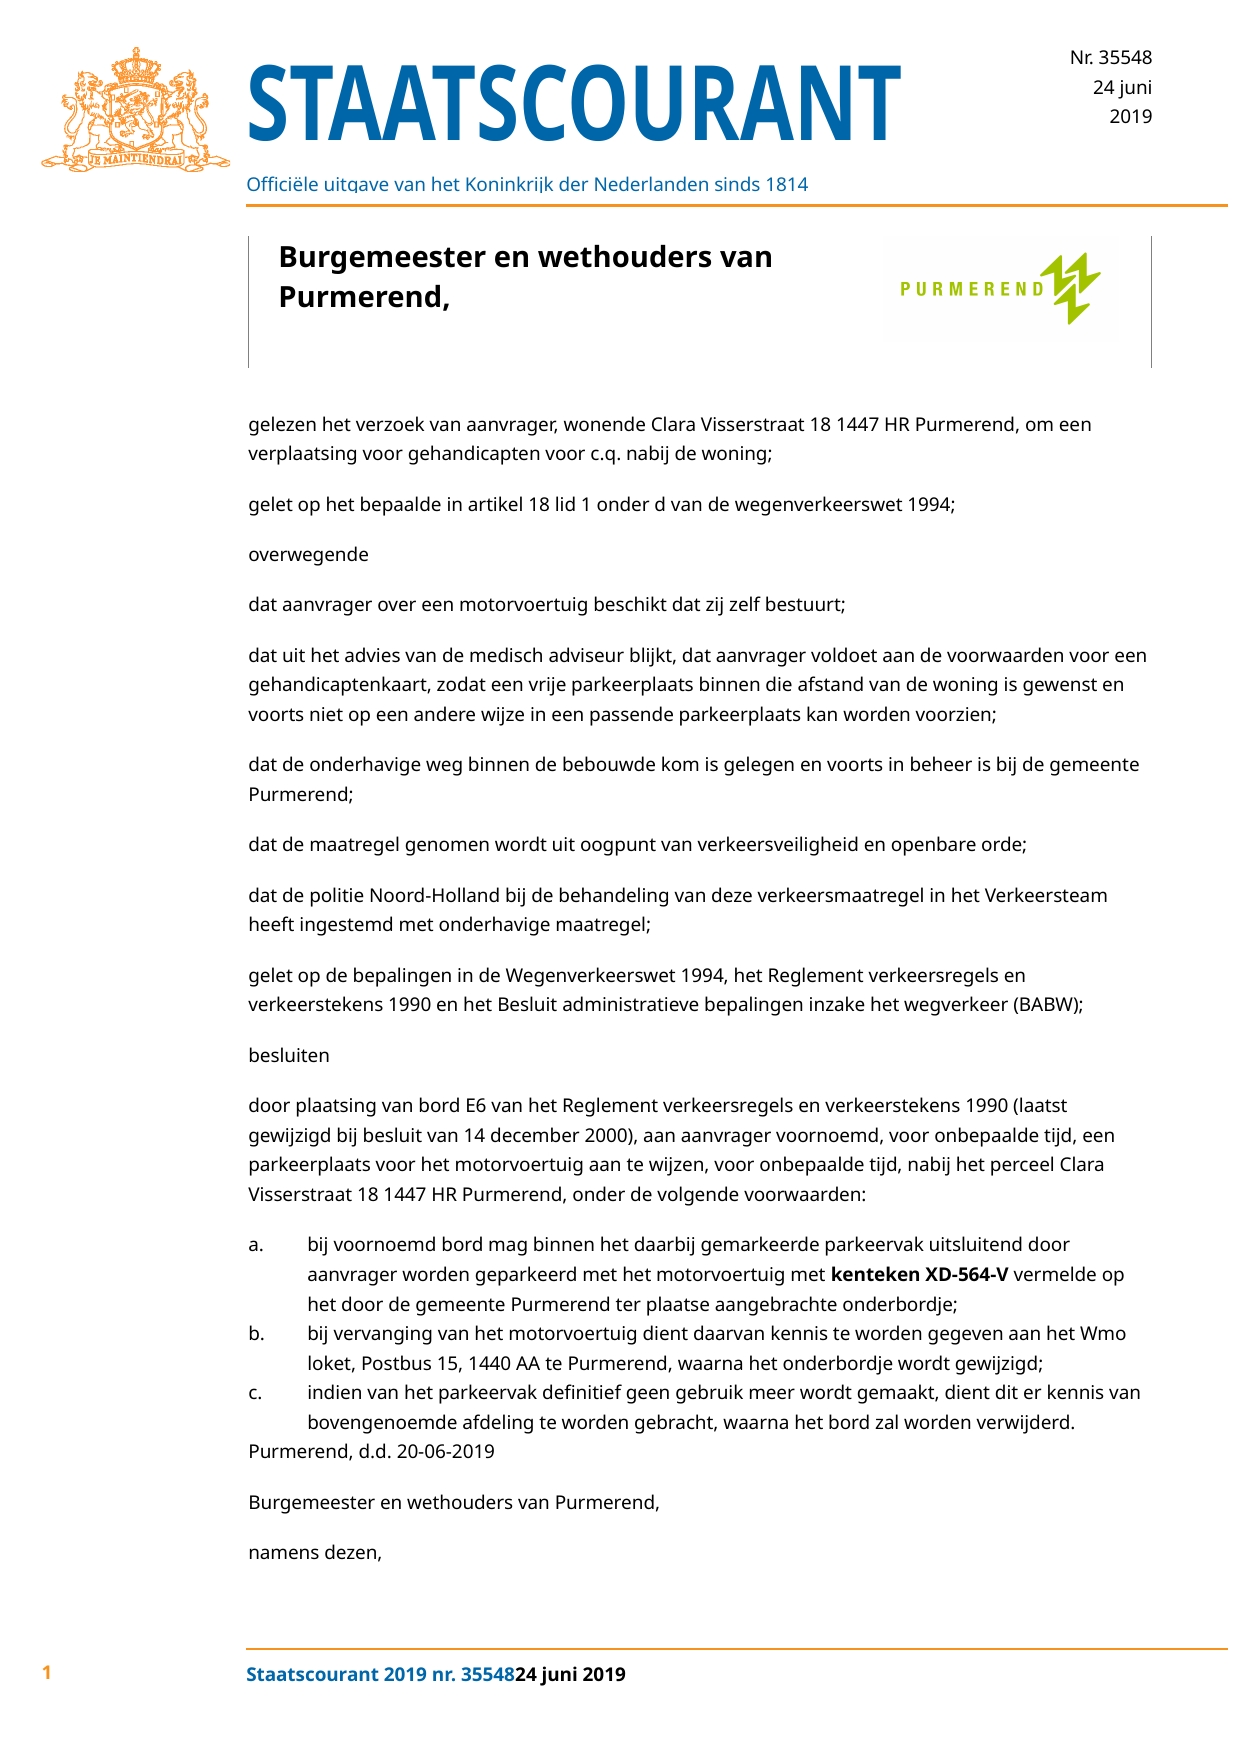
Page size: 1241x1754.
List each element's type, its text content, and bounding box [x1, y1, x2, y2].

text dat uit het advies van de medisch adviseur blijkt, dat aanvrager voldoet aan de voorwaarden voor een gehandicaptenkaart, zodat een vrije parkeerplaats binnen die afstand van de woning is gewenst en voorts niet op een andere wijze in een passende parkeerplaats kan worden voorzien; [248, 642, 1152, 727]
table_header [850, 236, 1151, 368]
text gelezen het verzoek van aanvrager, wonende Clara Visserstraat 18 1447 HR Purmerend, om een verplaatsing voor gehandicapten voor c.q. nabij de woning; [248, 411, 1152, 466]
text namens dezen, [248, 1539, 1152, 1565]
text besluiten [248, 1042, 1152, 1068]
text gelet op het bepaalde in artikel 18 lid 1 onder d van de wegenverkeerswet 1994; [248, 491, 1152, 517]
table_header Burgemeester en wethouders van Purmerend, [249, 236, 850, 368]
text Burgemeester en wethouders van Purmerend, [248, 1489, 1152, 1515]
text dat aanvrager over een motorvoertuig beschikt dat zij zelf bestuurt; [248, 592, 1152, 617]
picture [882, 236, 1119, 342]
list bij voornoemd bord mag binnen het daarbij gemarkeerde parkeervak uitsluitend door aanvrager worden geparkeerd met het motorvoertuig met kenteken XD-564-V vermelde op het door de gemeente Purmerend ter plaatse aangebrachte onderbordje; [248, 1232, 1152, 1317]
text door plaatsing van bord E6 van het Reglement verkeersregels en verkeerstekens 1990 (laatst gewijzigd bij besluit van 14 december 2000), aan aanvrager voornoemd, voor onbepaalde tijd, een parkeerplaats voor het motorvoertuig aan te wijzen, voor onbepaalde tijd, nabij het perceel Clara Visserstraat 18 1447 HR Purmerend, onder de volgende voorwaarden: [248, 1092, 1152, 1207]
text dat de politie Noord-Holland bij de behandeling van deze verkeersmaatregel in het Verkeersteam heeft ingestemd met onderhavige maatregel; [248, 882, 1152, 937]
picture [41, 47, 231, 172]
text gelet op de bepalingen in de Wegenverkeerswet 1994, het Reglement verkeersregels en verkeerstekens 1990 en het Besluit administratieve bepalingen inzake het wegverkeer (BABW); [248, 962, 1152, 1017]
list bij vervanging van het motorvoertuig dient daarvan kennis te worden gegeven aan het Wmo loket, Postbus 15, 1440 AA te Purmerend, waarna het onderbordje wordt gewijzigd; [248, 1320, 1152, 1376]
text dat de maatregel genomen wordt uit oogpunt van verkeersveiligheid en openbare orde; [248, 832, 1152, 857]
text overwegende [248, 541, 1152, 567]
list indien van het parkeervak definitief geen gebruik meer wordt gemaakt, dient dit er kennis van bovengenoemde afdeling te worden gebracht, waarna het bord zal worden verwijderd. [248, 1379, 1152, 1435]
text Purmerend, d.d. 20-06-2019 [248, 1439, 1152, 1464]
text dat de onderhavige weg binnen de bebouwde kom is gelegen en voorts in beheer is bij de gemeente Purmerend; [248, 752, 1152, 807]
